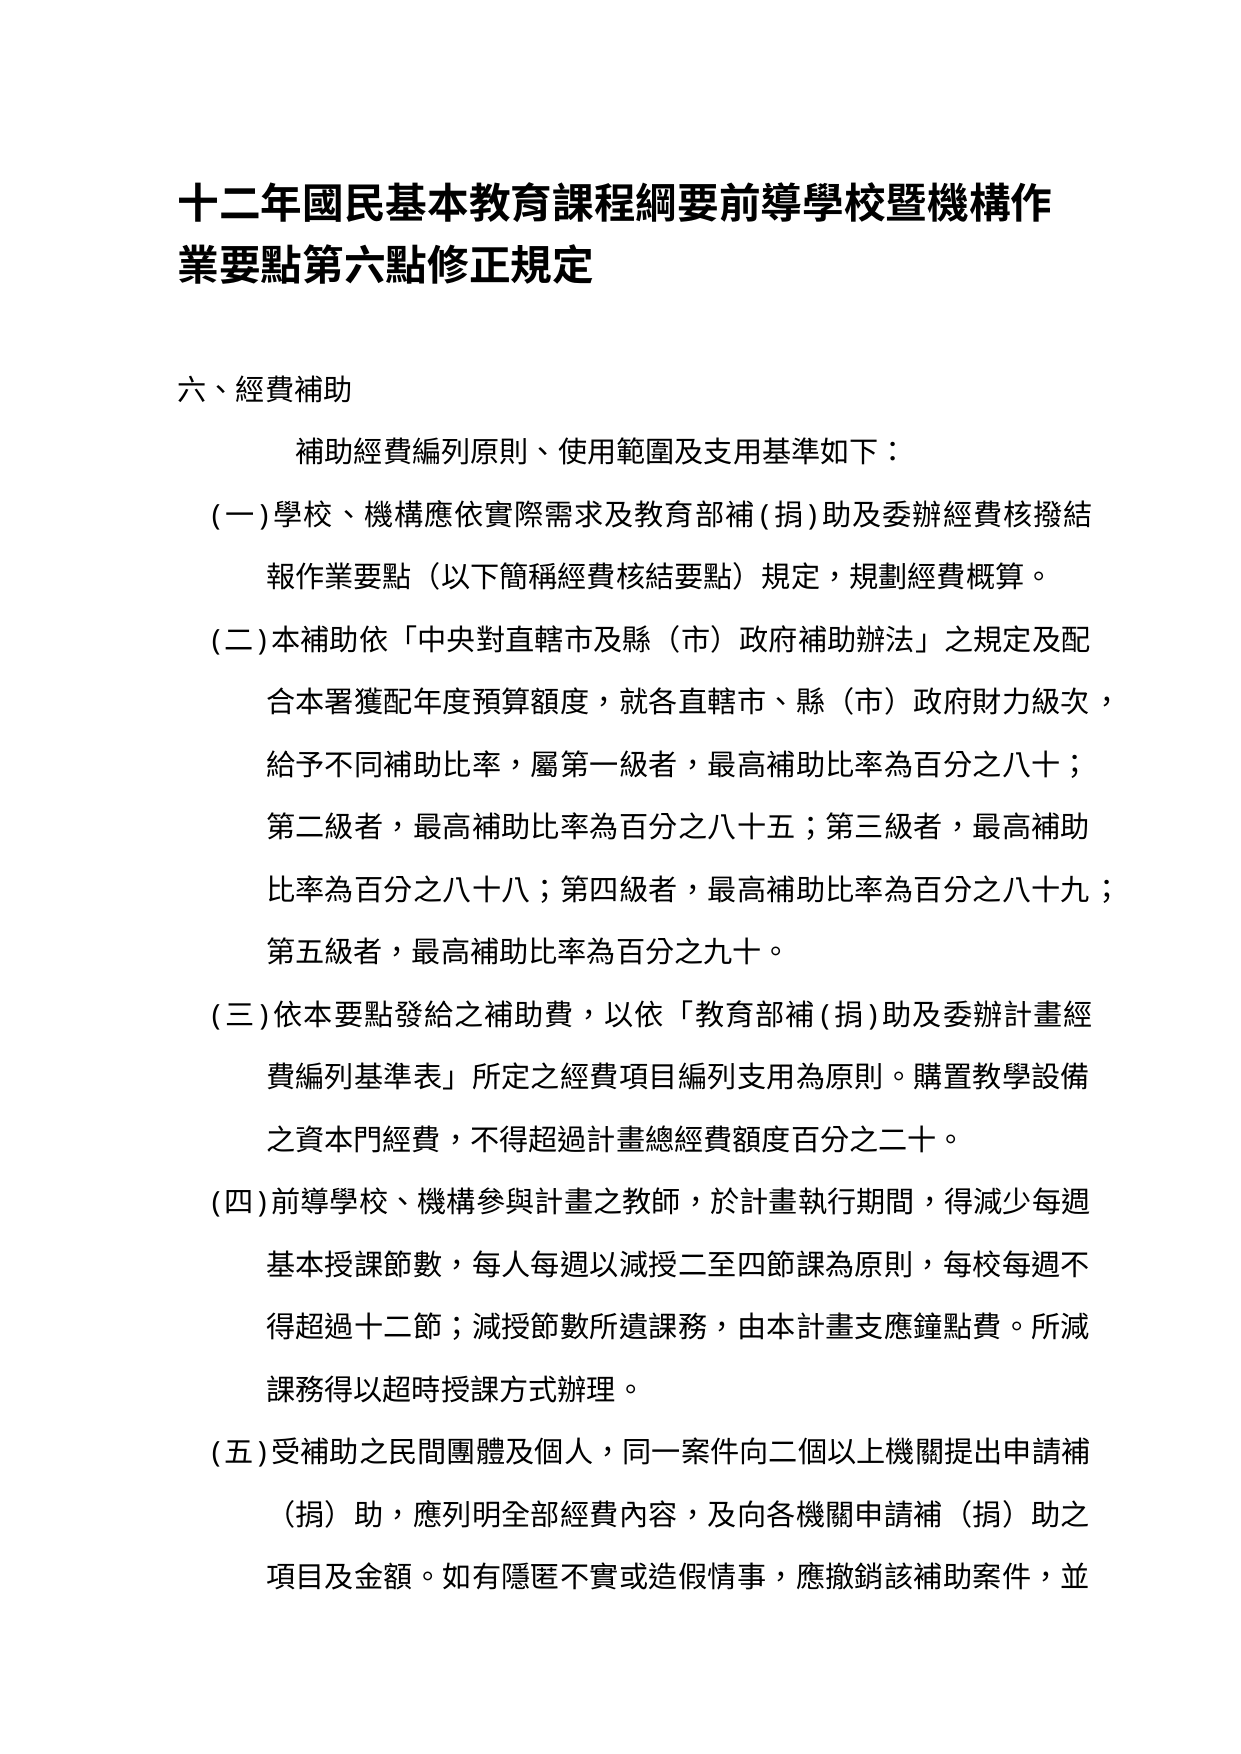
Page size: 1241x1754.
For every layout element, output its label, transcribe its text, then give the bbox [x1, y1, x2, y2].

text (四)前導學校、機構參與計畫之教師，於計畫執行期間，得減少每週基本授課節數，每人每週以減授二至四節課為原則，每校每週不得超過十二節；減授節數所遺課務，由本計畫支應鐘點費。所減課務得以超時授課方式辦理。 [207, 1158, 1092, 1408]
text (一)學校、機構應依實際需求及教育部補(捐)助及委辦經費核撥結報作業要點（以下簡稱經費核結要點）規定，規劃經費概算。 [207, 471, 1092, 596]
text (二)本補助依「中央對直轄市及縣（市）政府補助辦法」之規定及配合本署獲配年度預算額度，就各直轄市、縣（市）政府財力級次，給予不同補助比率，屬第一級者，最高補助比率為百分之八十；第二級者，最高補助比率為百分之八十五；第三級者，最高補助比率為百分之八十八；第四級者，最高補助比率為百分之八十九；第五級者，最高補助比率為百分之九十。 [207, 596, 1092, 971]
text 六、經費補助 [177, 346, 1092, 408]
text 補助經費編列原則、使用範圍及支用基準如下： [295, 408, 1092, 471]
text 十二年國民基本教育課程綱要前導學校暨機構作業要點第六點修正規定 [177, 158, 1092, 283]
text (三)依本要點發給之補助費，以依「教育部補(捐)助及委辦計畫經費編列基準表」所定之經費項目編列支用為原則。購置教學設備之資本門經費，不得超過計畫總經費額度百分之二十。 [207, 971, 1092, 1158]
text (五)受補助之民間團體及個人，同一案件向二個以上機關提出申請補（捐）助，應列明全部經費內容，及向各機關申請補（捐）助之項目及金額。如有隱匿不實或造假情事，應撤銷該補助案件，並 [207, 1408, 1092, 1596]
